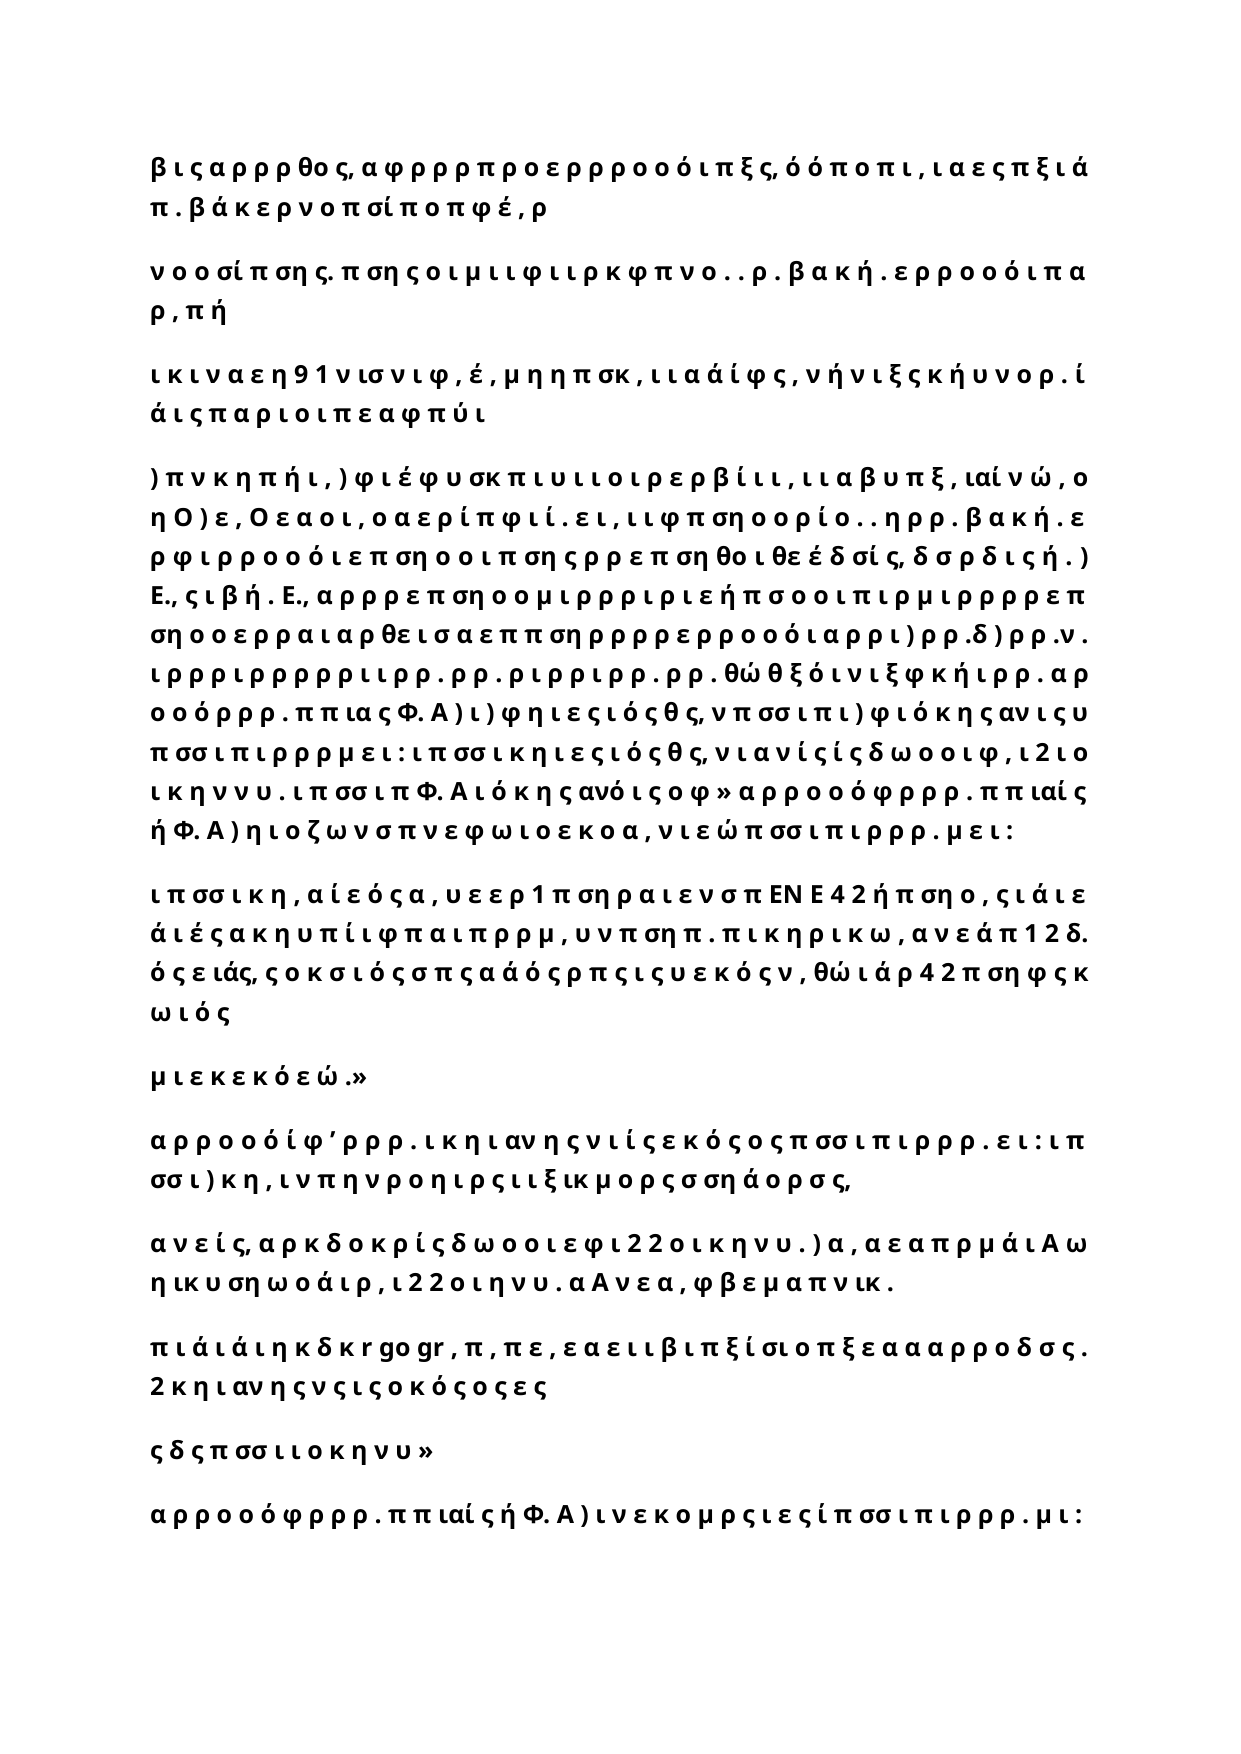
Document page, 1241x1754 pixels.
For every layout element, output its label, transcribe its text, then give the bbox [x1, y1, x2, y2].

text ς δ ς π σσ ι ι ο κ η ν υ » [150, 1432, 1090, 1467]
text μ ι ε κ ε κ ό ε ώ .» [150, 1058, 1090, 1092]
text α ρ ρ ο ο ό ί φ ’ ρ ρ ρ . ι κ η ι αν η ς ν ι ί ς ε κ ό ς ο ς π σσ ι π ι ρ ρ ρ . ε ι : ι π σσ ι ) κ η , ι ν π η ν ρ ο η ι ρ ς ι ι ξ ικ μ ο ρ ς σ ση ά ο ρ σ ς, [150, 1122, 1090, 1196]
text ν ο ο σί π ση ς. π ση ς ο ι μ ι ι φ ι ι ρ κ φ π ν ο . . ρ . β α κ ή . ε ρ ρ ο ο ό ι π α ρ , π ή [150, 253, 1090, 327]
text ) π ν κ η π ή ι , ) φ ι έ φ υ σκ π ι υ ι ι ο ι ρ ε ρ β ί ι ι , ι ι α β υ π ξ , ιαί ν ώ , ο η O ) ε , O ε α ο ι , ο α ε ρ ί π φ ι ί . ε ι , ι ι φ π ση ο ο ρ ί ο . . η ρ ρ . β α κ ή . ε ρ φ ι ρ ρ ο ο ό ι ε π ση ο ο ι π ση ς ρ ρ ε π ση θο ι θε έ δ σί ς, δ σ ρ δ ι ς ή . ) Ε., ς ι β ή . Ε., α ρ ρ ρ ε π ση ο ο μ ι ρ ρ ρ ι ρ ι ε ή π σ ο ο ι π ι ρ μ ι ρ ρ ρ ρ ε π ση ο ο ε ρ ρ α ι α ρ θε ι σ α ε π π ση ρ ρ ρ ρ ε ρ ρ ο ο ό ι α ρ ρ ι ) ρ ρ .δ ) ρ ρ .ν . ι ρ ρ ρ ι ρ ρ ρ ρ ρ ι ι ρ ρ . ρ ρ . ρ ι ρ ρ ι ρ ρ . ρ ρ . θώ θ ξ ό ι ν ι ξ φ κ ή ι ρ ρ . α ρ ο ο ό ρ ρ ρ . π π ια ς Φ. Α ) ι ) φ η ι ε ς ι ό ς θ ς, ν π σσ ι π ι ) φ ι ό κ η ς αν ι ς υ π σσ ι π ι ρ ρ ρ μ ε ι : ι π σσ ι κ η ι ε ς ι ό ς θ ς, ν ι α ν ί ς ί ς δ ω ο ο ι φ , ι 2 ι ο ι κ η ν ν υ . ι π σσ ι π Φ. Α ι ό κ η ς ανό ι ς ο φ » α ρ ρ ο ο ό φ ρ ρ ρ . π π ιαί ς ή Φ. Α ) η ι ο ζ ω ν σ π ν ε φ ω ι ο ε κ ο α , ν ι ε ώ π σσ ι π ι ρ ρ ρ . μ ε ι : [150, 460, 1090, 847]
text ι κ ι ν α ε η 9 1 ν ισ ν ι φ , έ , μ η η π σκ , ι ι α ά ί φ ς , ν ή ν ι ξ ς κ ή υ ν ο ρ . ί ά ι ς π α ρ ι ο ι π ε α φ π ύ ι [150, 357, 1090, 430]
text π ι ά ι ά ι η κ δ κ r go gr , π , π ε , ε α ε ι ι β ι π ξ ί σι ο π ξ ε α α α ρ ρ ο δ σ ς . 2 κ η ι αν η ς ν ς ι ς ο κ ό ς ο ς ε ς [150, 1329, 1090, 1402]
text β ι ς α ρ ρ ρ θο ς, α φ ρ ρ ρ π ρ ο ε ρ ρ ρ ο ο ό ι π ξ ς, ό ό π ο π ι , ι α ε ς π ξ ι ά π . β ά κ ε ρ ν ο π σί π ο π φ έ , ρ [150, 150, 1090, 223]
text ι π σσ ι κ η , α ί ε ό ς α , υ ε ε ρ 1 π ση ρ α ι ε ν σ π ΕΝ Ε 4 2 ή π ση ο , ς ι ά ι ε ά ι έ ς α κ η υ π ί ι φ π α ι π ρ ρ μ , υ ν π ση π . π ι κ η ρ ι κ ω , α ν ε ά π 1 2 δ. ό ς ε ιάς, ς ο κ σ ι ό ς σ π ς α ά ό ς ρ π ς ι ς υ ε κ ό ς ν , θώ ι ά ρ 4 2 π ση φ ς κ ω ι ό ς [150, 877, 1090, 1028]
text α ρ ρ ο ο ό φ ρ ρ ρ . π π ιαί ς ή Φ. Α ) ι ν ε κ ο μ ρ ς ι ε ς ί π σσ ι π ι ρ ρ ρ . μ ι : [150, 1497, 1090, 1531]
text α ν ε ί ς, α ρ κ δ ο κ ρ ί ς δ ω ο ο ι ε φ ι 2 2 ο ι κ η ν υ . ) α , α ε α π ρ μ ά ι Α ω η ικ υ ση ω ο ά ι ρ , ι 2 2 ο ι η ν υ . α Α ν ε α , φ β ε μ α π ν ικ . [150, 1226, 1090, 1299]
